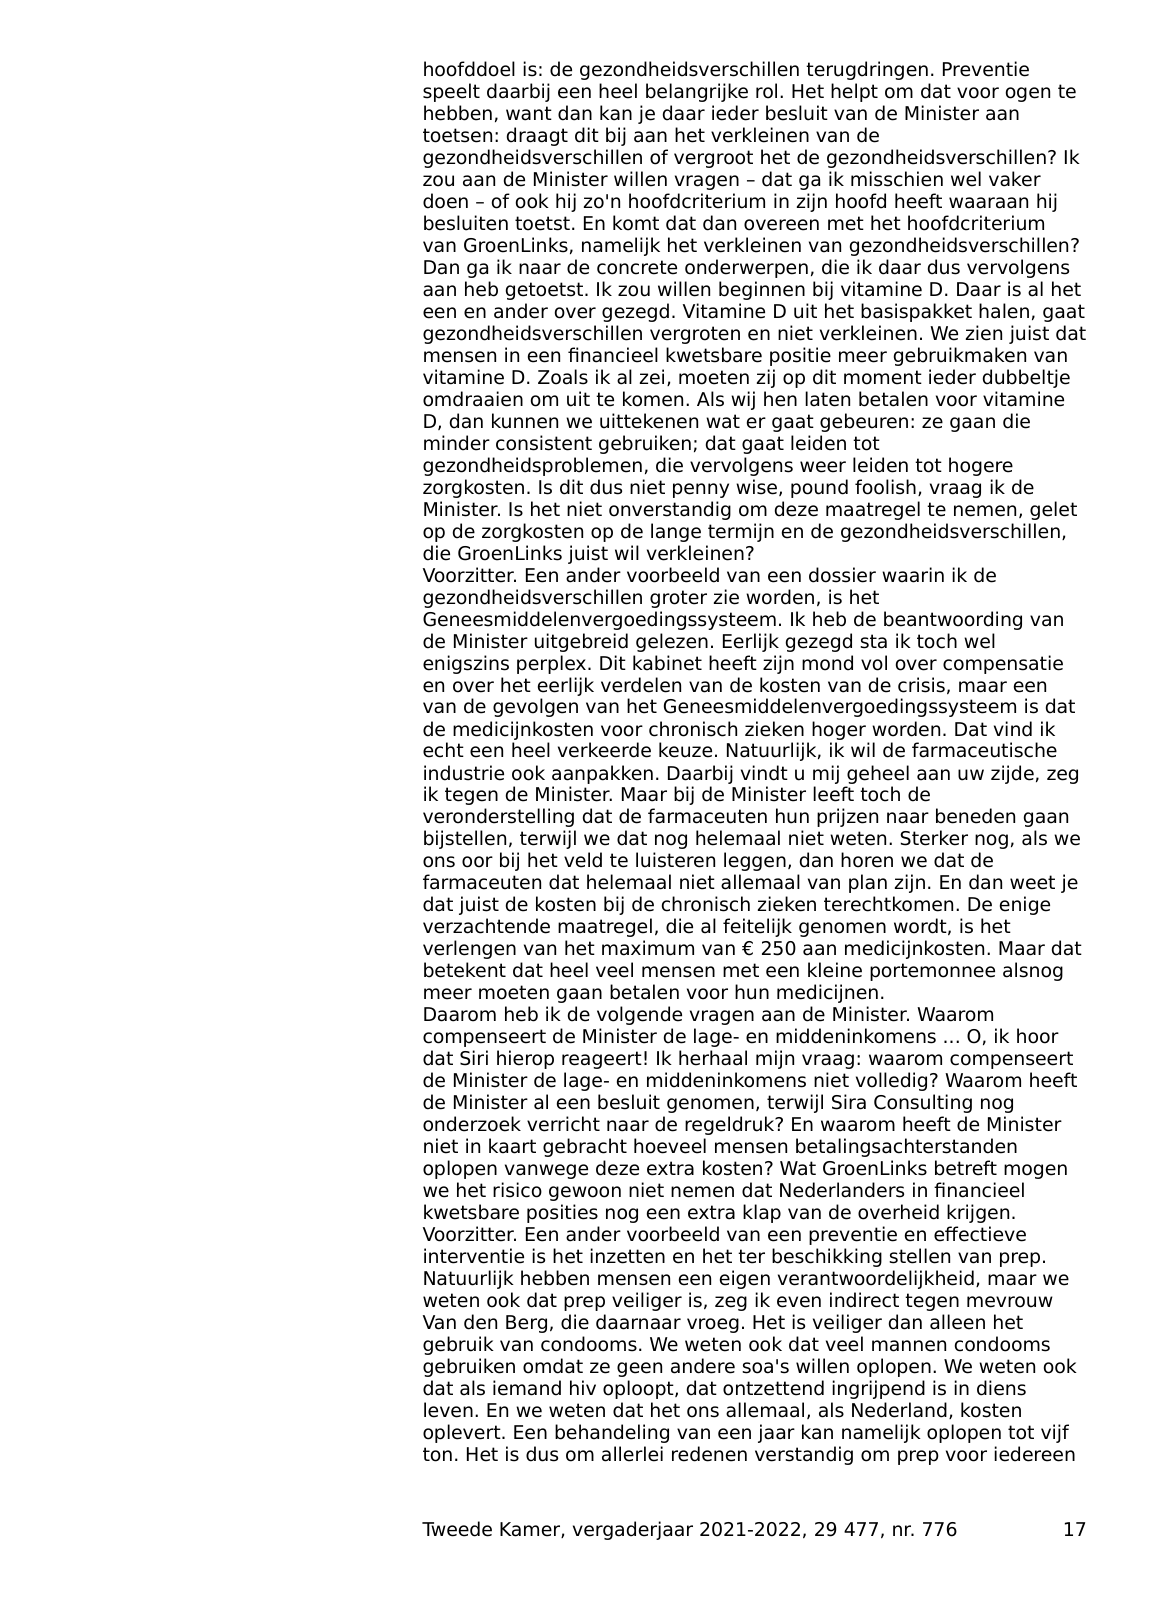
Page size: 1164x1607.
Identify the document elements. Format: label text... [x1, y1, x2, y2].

text Voorzitter. Een ander voorbeeld van een preventie en effectieve interventie is het inzetten en het ter beschikking stellen van prep. Natuurlijk hebben mensen een eigen verantwoordelijkheid, maar we weten ook dat prep veiliger is, zeg ik even indirect tegen mevrouw Van den Berg, die daarnaar vroeg. Het is veiliger dan alleen het gebruik van condooms. We weten ook dat veel mannen condooms gebruiken omdat ze geen andere soa's willen oplopen. We weten ook dat als iemand hiv oploopt, dat ontzettend ingrijpend is in diens leven. En we weten dat het ons allemaal, als Nederland, kosten oplevert. Een behandeling van een jaar kan namelijk oplopen tot vijf ton. Het is dus om allerlei redenen verstandig om prep voor iedereen [422, 1224, 1087, 1466]
text hoofddoel is: de gezondheidsverschillen terugdringen. Preventie speelt daarbij een heel belangrijke rol. Het helpt om dat voor ogen te hebben, want dan kan je daar ieder besluit van de Minister aan toetsen: draagt dit bij aan het verkleinen van de gezondheidsverschillen of vergroot het de gezondheidsverschillen? Ik zou aan de Minister willen vragen – dat ga ik misschien wel vaker doen – of ook hij zo'n hoofdcriterium in zijn hoofd heeft waaraan hij besluiten toetst. En komt dat dan overeen met het hoofdcriterium van GroenLinks, namelijk het verkleinen van gezondheidsverschillen? [422, 59, 1087, 257]
text Voorzitter. Een ander voorbeeld van een dossier waarin ik de gezondheidsverschillen groter zie worden, is het Geneesmiddelenvergoedingssysteem. Ik heb de beantwoording van de Minister uitgebreid gelezen. Eerlijk gezegd sta ik toch wel enigszins perplex. Dit kabinet heeft zijn mond vol over compensatie en over het eerlijk verdelen van de kosten van de crisis, maar een van de gevolgen van het Geneesmiddelenvergoedingssysteem is dat de medicijnkosten voor chronisch zieken hoger worden. Dat vind ik echt een heel verkeerde keuze. Natuurlijk, ik wil de farmaceutische industrie ook aanpakken. Daarbij vindt u mij geheel aan uw zijde, zeg ik tegen de Minister. Maar bij de Minister leeft toch de veronderstelling dat de farmaceuten hun prijzen naar beneden gaan bijstellen, terwijl we dat nog helemaal niet weten. Sterker nog, als we ons oor bij het veld te luisteren leggen, dan horen we dat de farmaceuten dat helemaal niet allemaal van plan zijn. En dan weet je dat juist de kosten bij de chronisch zieken terechtkomen. De enige verzachtende maatregel, die al feitelijk genomen wordt, is het verlengen van het maximum van € 250 aan medicijnkosten. Maar dat betekent dat heel veel mensen met een kleine portemonnee alsnog meer moeten gaan betalen voor hun medicijnen. [422, 564, 1087, 1004]
text Daarom heb ik de volgende vragen aan de Minister. Waarom compenseert de Minister de lage- en middeninkomens ... O, ik hoor dat Siri hierop reageert! Ik herhaal mijn vraag: waarom compenseert de Minister de lage- en middeninkomens niet volledig? Waarom heeft de Minister al een besluit genomen, terwijl Sira Consulting nog onderzoek verricht naar de regeldruk? En waarom heeft de Minister niet in kaart gebracht hoeveel mensen betalingsachterstanden oplopen vanwege deze extra kosten? Wat GroenLinks betreft mogen we het risico gewoon niet nemen dat Nederlanders in financieel kwetsbare posities nog een extra klap van de overheid krijgen. [422, 1004, 1087, 1224]
text Dan ga ik naar de concrete onderwerpen, die ik daar dus vervolgens aan heb getoetst. Ik zou willen beginnen bij vitamine D. Daar is al het een en ander over gezegd. Vitamine D uit het basispakket halen, gaat gezondheidsverschillen vergroten en niet verkleinen. We zien juist dat mensen in een financieel kwetsbare positie meer gebruikmaken van vitamine D. Zoals ik al zei, moeten zij op dit moment ieder dubbeltje omdraaien om uit te komen. Als wij hen laten betalen voor vitamine D, dan kunnen we uittekenen wat er gaat gebeuren: ze gaan die minder consistent gebruiken; dat gaat leiden tot gezondheidsproblemen, die vervolgens weer leiden tot hogere zorgkosten. Is dit dus niet penny wise, pound foolish, vraag ik de Minister. Is het niet onverstandig om deze maatregel te nemen, gelet op de zorgkosten op de lange termijn en de gezondheidsverschillen, die GroenLinks juist wil verkleinen? [422, 257, 1087, 564]
